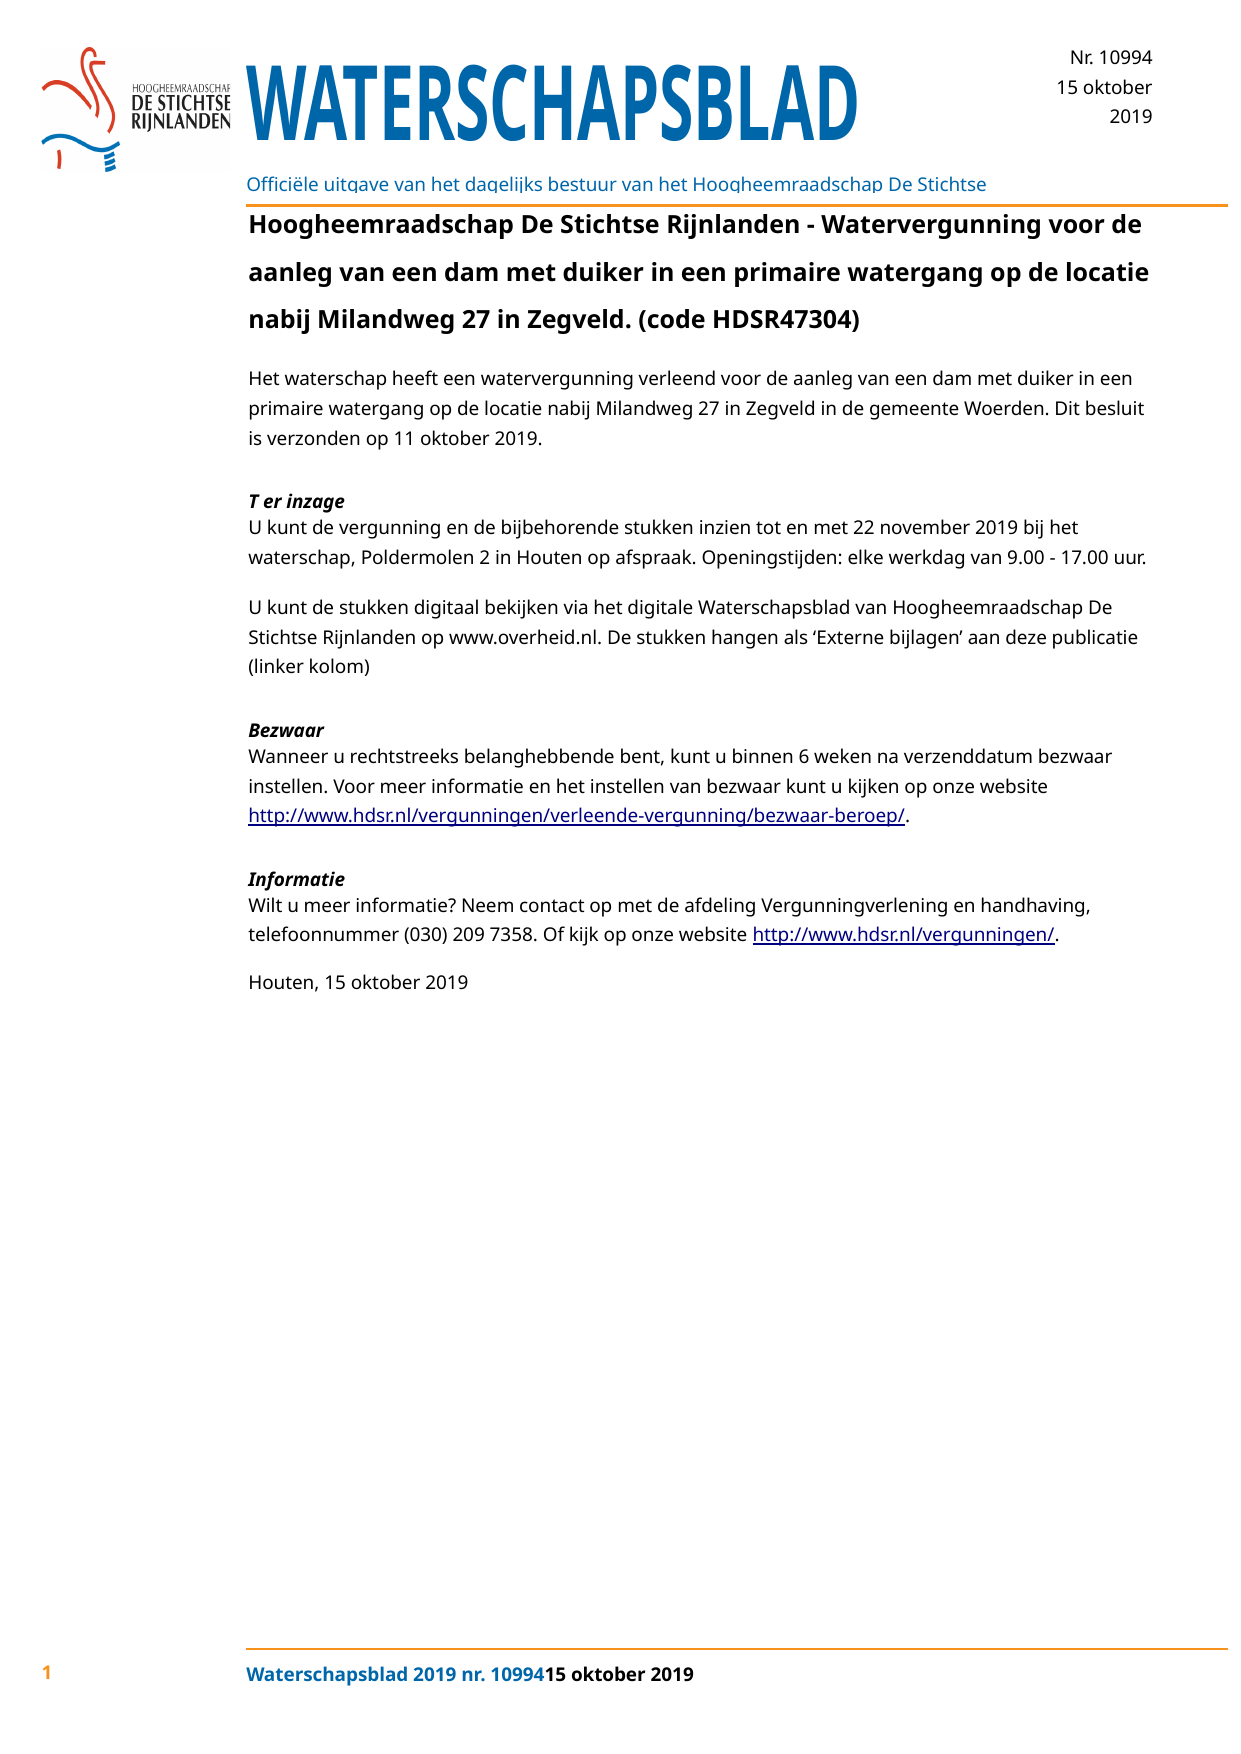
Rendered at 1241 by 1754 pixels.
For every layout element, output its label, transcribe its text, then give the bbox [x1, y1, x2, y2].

text Houten, 15 oktober 2019 [248, 969, 1152, 995]
text Bezwaar [248, 717, 1152, 743]
text Het waterschap heeft een watervergunning verleend voor de aanleg van een dam met duiker in een primaire watergang op de locatie nabij Milandweg 27 in Zegveld in de gemeente Woerden. Dit besluit is verzonden op 11 oktober 2019. [248, 366, 1152, 450]
text Informatie [248, 866, 1152, 892]
picture [41, 47, 231, 172]
text Wilt u meer informatie? Neem contact op met de afdeling Vergunningverlening en handhaving, telefoonnummer (030) 209 7358. Of kijk op onze website http://www.hdsr.nl/vergunningen/. [248, 892, 1152, 947]
text U kunt de vergunning en de bijbehorende stukken inzien tot en met 22 november 2019 bij het waterschap, Poldermolen 2 in Houten op afspraak. Openingstijden: elke werkdag van 9.00 - 17.00 uur. [248, 514, 1152, 570]
text Wanneer u rechtstreeks belanghebbende bent, kunt u binnen 6 weken na verzenddatum bezwaar instellen. Voor meer informatie en het instellen van bezwaar kunt u kijken op onze website http://www.hdsr.nl/vergunningen/verleende-vergunning/bezwaar-beroep/. [248, 743, 1152, 828]
text T er inzage [248, 489, 1152, 514]
text Hoogheemraadschap De Stichtse Rijnlanden - Watervergunning voor de aanleg van een dam met duiker in een primaire watergang op de locatie nabij Milandweg 27 in Zegveld. (code HDSR47304) [248, 207, 1152, 336]
text U kunt de stukken digitaal bekijken via het digitale Waterschapsblad van Hoogheemraadschap De Stichtse Rijnlanden op www.overheid.nl. De stukken hangen als ‘Externe bijlagen’ aan deze publicatie (linker kolom) [248, 594, 1152, 679]
